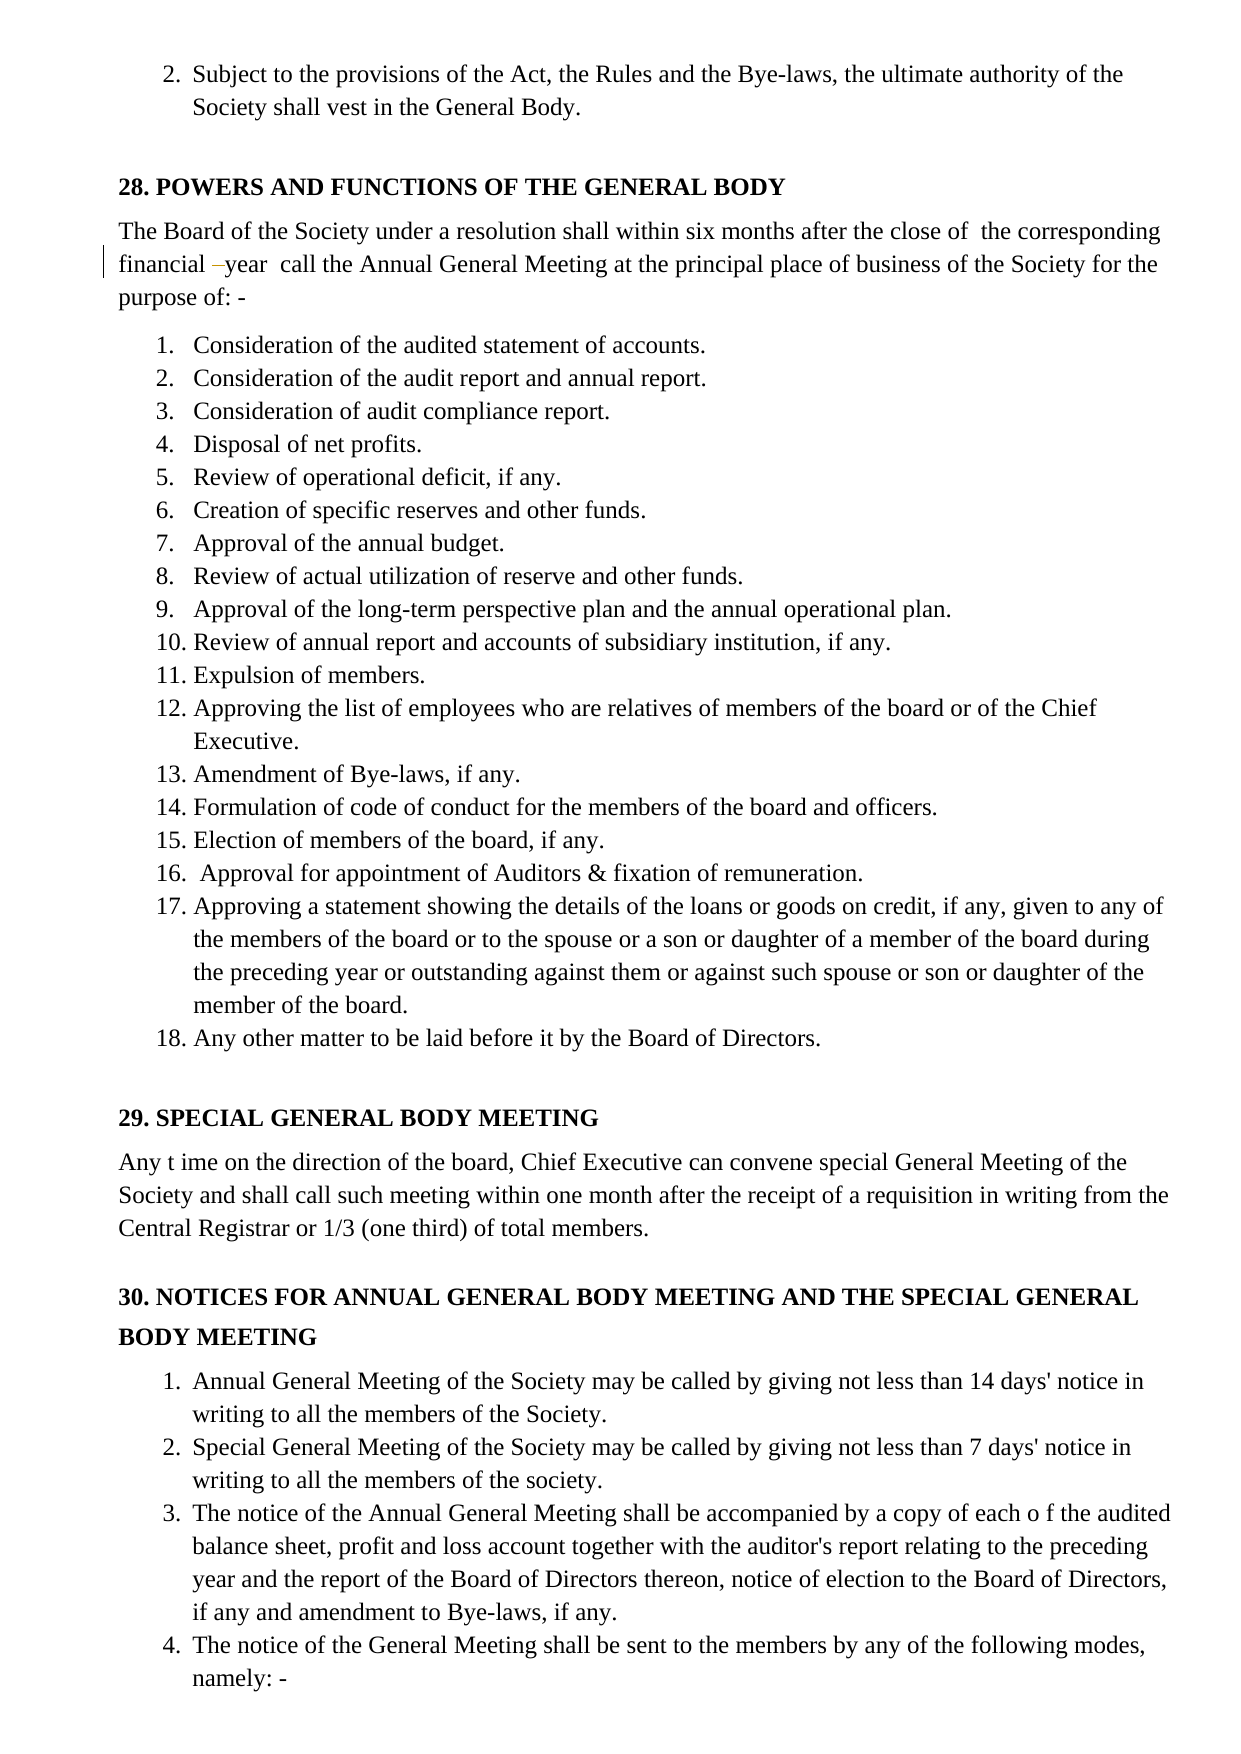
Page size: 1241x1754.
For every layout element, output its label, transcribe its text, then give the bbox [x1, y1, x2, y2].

list Election of members of the board, if any. [156, 825, 1181, 854]
subtitle 29. SPECIAL GENERAL BODY MEETING [118, 1092, 1181, 1135]
text Any t ime on the direction of the board, Chief Executive can convene special General Meeting of the Society and shall call such meeting within one month after the receipt of a requisition in writing from the Central Registrar or 1/3 (one third) of total members. [118, 1147, 1181, 1242]
list Disposal of net profits. [156, 429, 1181, 458]
list Subject to the provisions of the Act, the Rules and the Bye-laws, the ultimate authority of the Society shall vest in the General Body. [162, 59, 1181, 121]
list Special General Meeting of the Society may be called by giving not less than 7 days' notice in writing to all the members of the society. [162, 1432, 1181, 1494]
list Approval of the long-term perspective plan and the annual operational plan. [156, 594, 1181, 623]
list Formulation of code of conduct for the members of the board and officers. [156, 792, 1181, 821]
list Approving the list of employees who are relatives of members of the board or of the Chief Executive. [156, 693, 1181, 755]
list Consideration of the audited statement of accounts. [156, 330, 1181, 358]
list Approval for appointment of Auditors & fixation of remuneration. [156, 858, 1181, 887]
list Creation of specific reserves and other funds. [156, 495, 1181, 524]
list Review of actual utilization of reserve and other funds. [156, 561, 1181, 590]
list Approving a statement showing the details of the loans or goods on credit, if any, given to any of the members of the board or to the spouse or a son or daughter of a member of the board during the preceding year or outstanding against them or against such spouse or son or daughter of the member of the board. [156, 891, 1181, 1019]
list Review of operational deficit, if any. [156, 462, 1181, 491]
list Approval of the annual budget. [156, 528, 1181, 557]
list The notice of the Annual General Meeting shall be accompanied by a copy of each o f the audited balance sheet, profit and loss account together with the auditor's report relating to the preceding year and the report of the Board of Directors thereon, notice of election to the Board of Directors, if any and amendment to Bye-laws, if any. [162, 1498, 1181, 1626]
list Annual General Meeting of the Society may be called by giving not less than 14 days' notice in writing to all the members of the Society. [162, 1366, 1181, 1428]
list Expulsion of members. [156, 660, 1181, 689]
list Consideration of the audit report and annual report. [156, 363, 1181, 392]
list Consideration of audit compliance report. [156, 396, 1181, 424]
list Any other matter to be laid before it by the Board of Directors. [156, 1023, 1181, 1052]
text The Board of the Society under a resolution shall within six months after the close of the corresponding financial year call the Annual General Meeting at the principal place of business of the Society for the purpose of: - [118, 216, 1181, 311]
list The notice of the General Meeting shall be sent to the members by any of the following modes, namely: - [162, 1630, 1181, 1692]
subtitle 30. NOTICES FOR ANNUAL GENERAL BODY MEETING AND THE SPECIAL GENERAL BODY MEETING [118, 1282, 1181, 1354]
subtitle 28. POWERS AND FUNCTIONS OF THE GENERAL BODY [118, 161, 1181, 204]
list Amendment of Bye-laws, if any. [156, 759, 1181, 788]
list Review of annual report and accounts of subsidiary institution, if any. [156, 627, 1181, 656]
